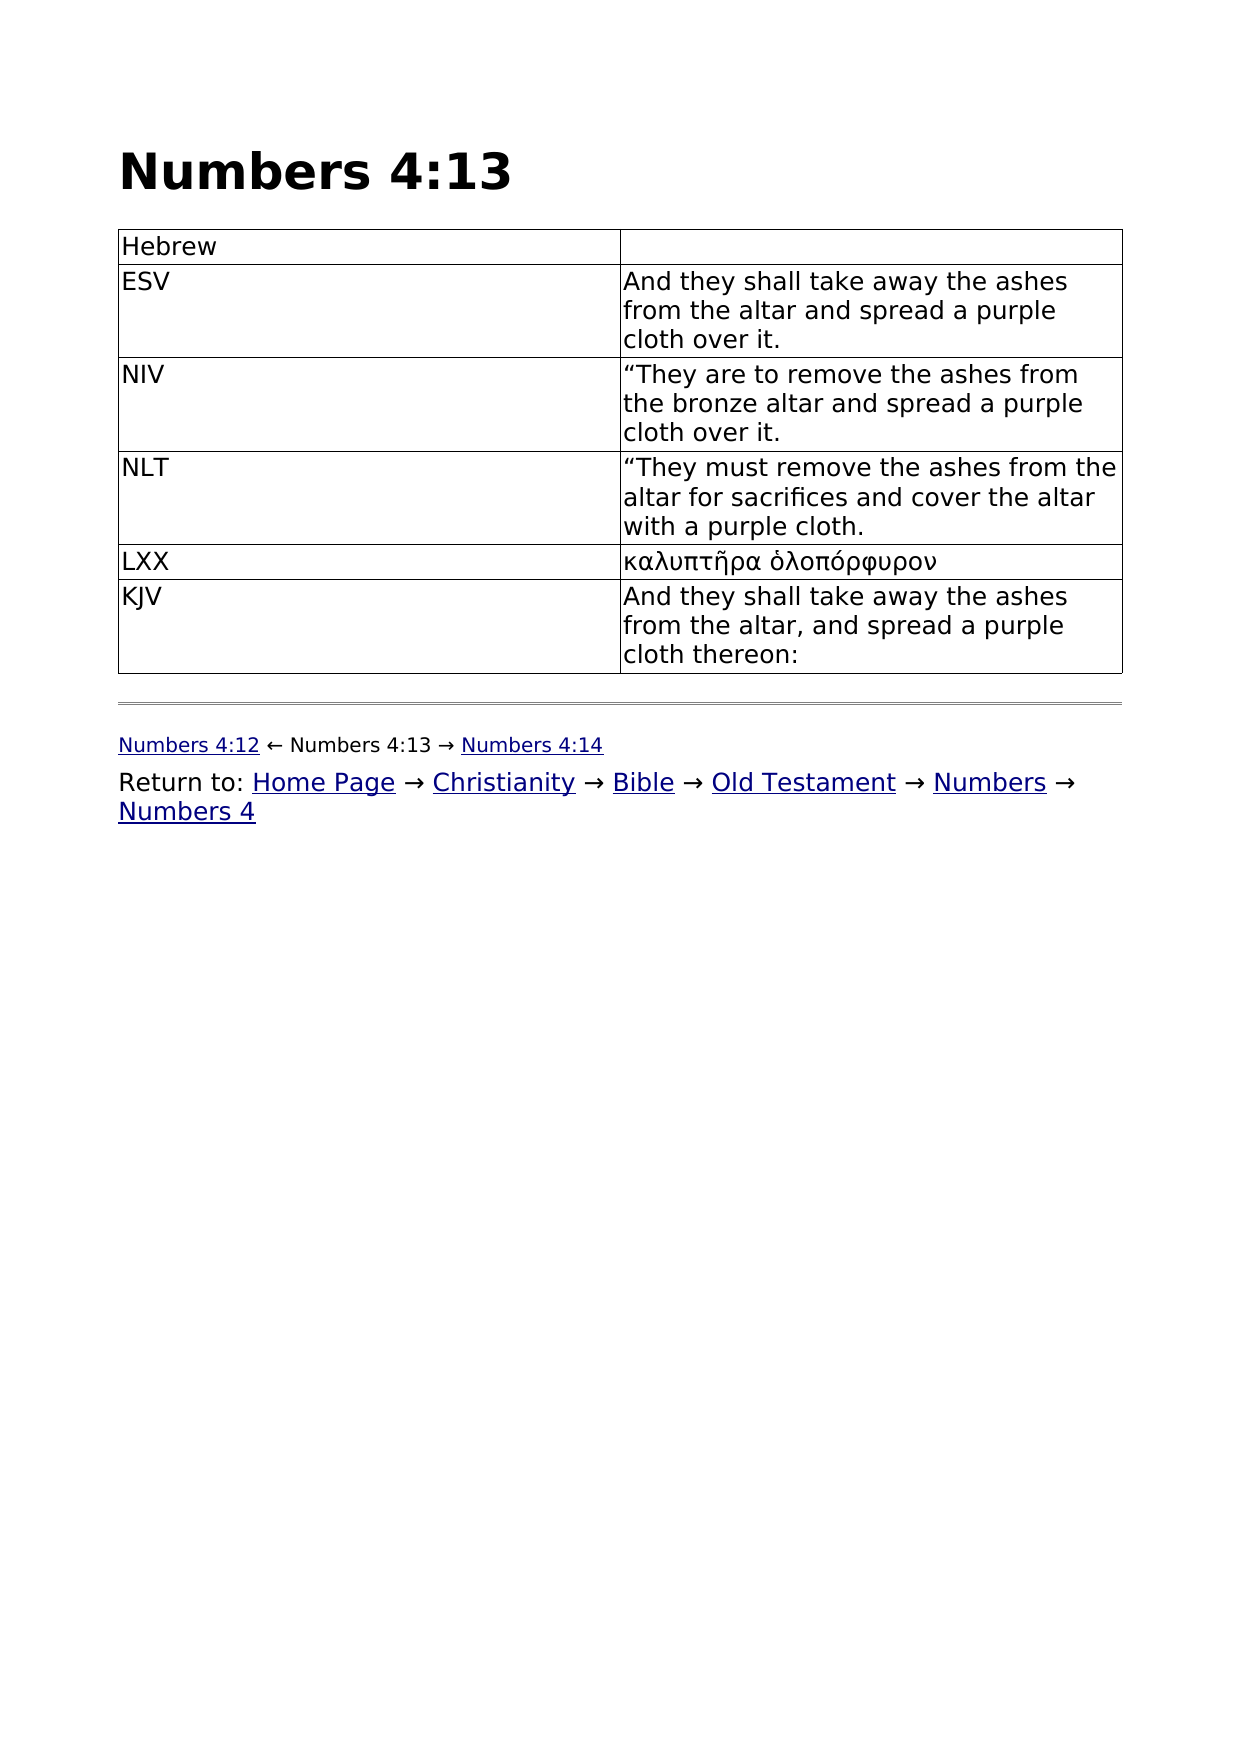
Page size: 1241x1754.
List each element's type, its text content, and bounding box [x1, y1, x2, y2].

text Numbers 4:12 ← Numbers 4:13 → Numbers 4:14 [118, 734, 1122, 768]
table_cell ESV [119, 265, 620, 357]
table_cell KJV [119, 580, 620, 673]
text Return to: Home Page → Christianity → Bible → Old Testament → Numbers → Numbers 4 [118, 768, 1122, 826]
table_cell And they shall take away the ashes from the altar, and spread a purple cloth thereon: [621, 580, 1122, 673]
subtitle Numbers 4:13 [118, 143, 1122, 201]
table_cell And they shall take away the ashes from the altar and spread a purple cloth over it. [621, 265, 1122, 357]
table_cell καλυπτῆρα ὁλοπόρφυρον [621, 545, 1122, 579]
table_cell “They must remove the ashes from the altar for sacrifices and cover the altar with a purple cloth. [621, 452, 1122, 544]
table_cell LXX [119, 545, 620, 579]
table_header Hebrew [119, 230, 620, 264]
table_cell “They are to remove the ashes from the bronze altar and spread a purple cloth over it. [621, 358, 1122, 451]
table_header [621, 230, 1122, 264]
table_cell NIV [119, 358, 620, 451]
table_cell NLT [119, 452, 620, 544]
